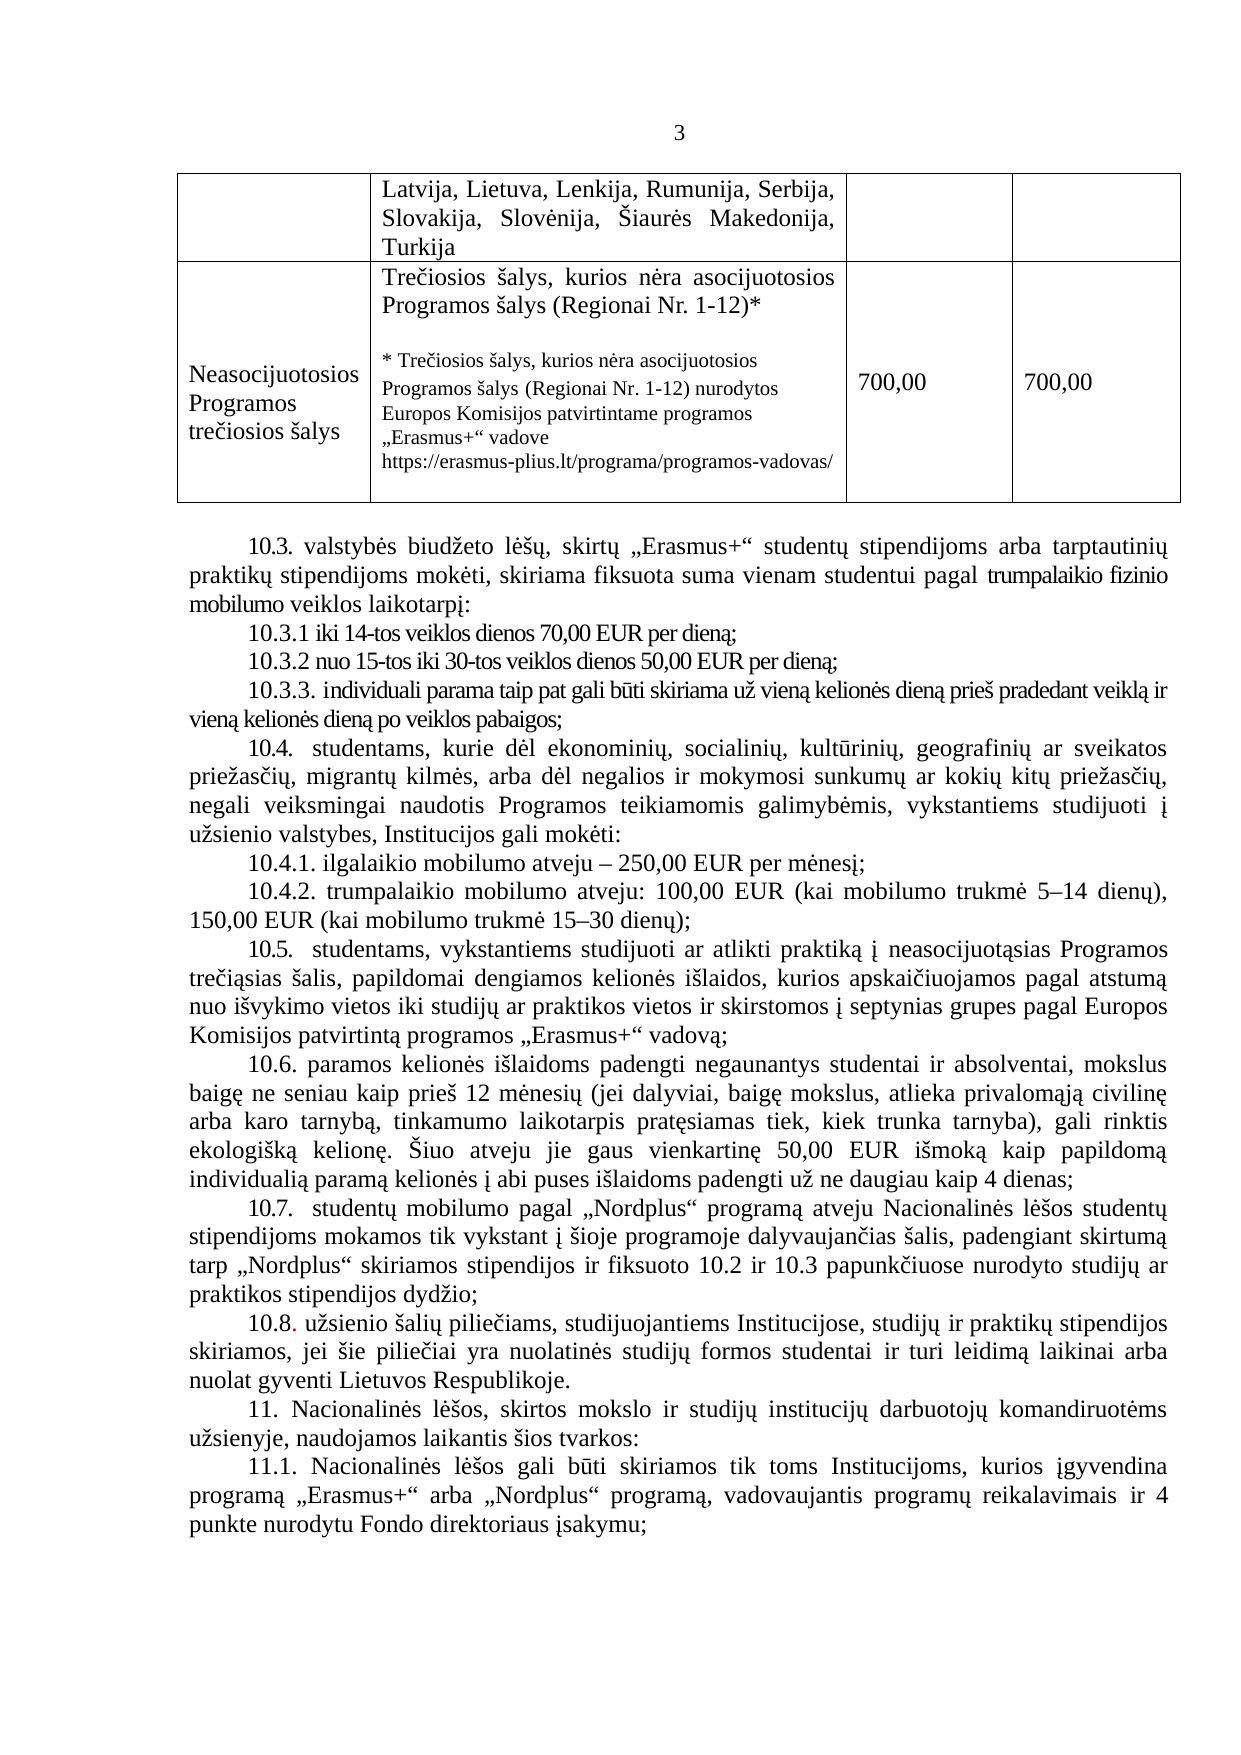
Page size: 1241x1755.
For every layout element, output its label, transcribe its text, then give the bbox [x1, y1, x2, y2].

text 10.5. studentams, vykstantiems studijuoti ar atlikti praktiką į neasocijuotąsias Programos trečiąsias šalis, papildomai dengiamos kelionės išlaidos, kurios apskaičiuojamos pagal atstumą nuo išvykimo vietos iki studijų ar praktikos vietos ir skirstomos į septynias grupes pagal Europos Komisijos patvirtintą programos „Erasmus+“ vadovą; [189, 934, 1168, 1049]
table_cell [847, 174, 1012, 261]
table_cell Neasocijuotosios Programos trečiosios šalys [178, 262, 370, 502]
text 10.3.2 nuo 15-tos iki 30-tos veiklos dienos 50,00 EUR per dieną; [189, 646, 1168, 675]
table_cell [178, 174, 370, 261]
text 10.4.1. ilgalaikio mobilumo atveju – 250,00 EUR per mėnesį; [189, 848, 1168, 876]
text 10.3.1 iki 14-tos veiklos dienos 70,00 EUR per dieną; [189, 618, 1168, 646]
table_cell Trečiosios šalys, kurios nėra asocijuotosios Programos šalys (Regionai Nr. 1-12)* * Trečiosios šalys, kurios nėra asocijuotosios Programos šalys (Regionai Nr. 1-12) nurodytos Europos Komisijos patvirtintame programos „Erasmus+“ vadove https://erasmus-plius.lt/programa/programos-vadovas/ [371, 262, 846, 502]
text 11.1. Nacionalinės lėšos gali būti skiriamos tik toms Institucijoms, kurios įgyvendina programą „Erasmus+“ arba „Nordplus“ programą, vadovaujantis programų reikalavimais ir 4 punkte nurodytu Fondo direktoriaus įsakymu; [189, 1451, 1168, 1538]
text 10.4. studentams, kurie dėl ekonominių, socialinių, kultūrinių, geografinių ar sveikatos priežasčių, migrantų kilmės, arba dėl negalios ir mokymosi sunkumų ar kokių kitų priežasčių, negali veiksmingai naudotis Programos teikiamomis galimybėmis, vykstantiems studijuoti į užsienio valstybes, Institucijos gali mokėti: [189, 733, 1168, 848]
table_cell 700,00 [847, 262, 1012, 502]
text 10.3. valstybės biudžeto lėšų, skirtų „Erasmus+“ studentų stipendijoms arba tarptautinių praktikų stipendijoms mokėti, skiriama fiksuota suma vienam studentui pagal trumpalaikio fizinio mobilumo veiklos laikotarpį: [189, 531, 1168, 618]
text 10.8. užsienio šalių piliečiams, studijuojantiems Institucijose, studijų ir praktikų stipendijos skiriamos, jei šie piliečiai yra nuolatinės studijų formos studentai ir turi leidimą laikinai arba nuolat gyventi Lietuvos Respublikoje. [189, 1308, 1168, 1394]
table_cell 700,00 [1013, 262, 1180, 502]
text 10.7. studentų mobilumo pagal „Nordplus“ programą atveju Nacionalinės lėšos studentų stipendijoms mokamos tik vykstant į šioje programoje dalyvaujančias šalis, padengiant skirtumą tarp „Nordplus“ skiriamos stipendijos ir fiksuoto 10.2 ir 10.3 papunkčiuose nurodyto studijų ar praktikos stipendijos dydžio; [189, 1193, 1168, 1308]
text 10.4.2. trumpalaikio mobilumo atveju: 100,00 EUR (kai mobilumo trukmė 5–14 dienų), 150,00 EUR (kai mobilumo trukmė 15–30 dienų); [189, 876, 1168, 934]
text 10.3.3. individuali parama taip pat gali būti skiriama už vieną kelionės dieną prieš pradedant veiklą ir vieną kelionės dieną po veiklos pabaigos; [189, 675, 1168, 733]
table_cell [1013, 174, 1180, 261]
text 10.6. paramos kelionės išlaidoms padengti negaunantys studentai ir absolventai, mokslus baigę ne seniau kaip prieš 12 mėnesių (jei dalyviai, baigę mokslus, atlieka privalomąją civilinę arba karo tarnybą, tinkamumo laikotarpis pratęsiamas tiek, kiek trunka tarnyba), gali rinktis ekologišką kelionę. Šiuo atveju jie gaus vienkartinę 50,00 EUR išmoką kaip papildomą individualią paramą kelionės į abi puses išlaidoms padengti už ne daugiau kaip 4 dienas; [189, 1049, 1168, 1193]
text 11. Nacionalinės lėšos, skirtos mokslo ir studijų institucijų darbuotojų komandiruotėms užsienyje, naudojamos laikantis šios tvarkos: [189, 1394, 1168, 1451]
table_cell Latvija, Lietuva, Lenkija, Rumunija, Serbija, Slovakija, Slovėnija, Šiaurės Makedonija, Turkija [371, 174, 846, 261]
